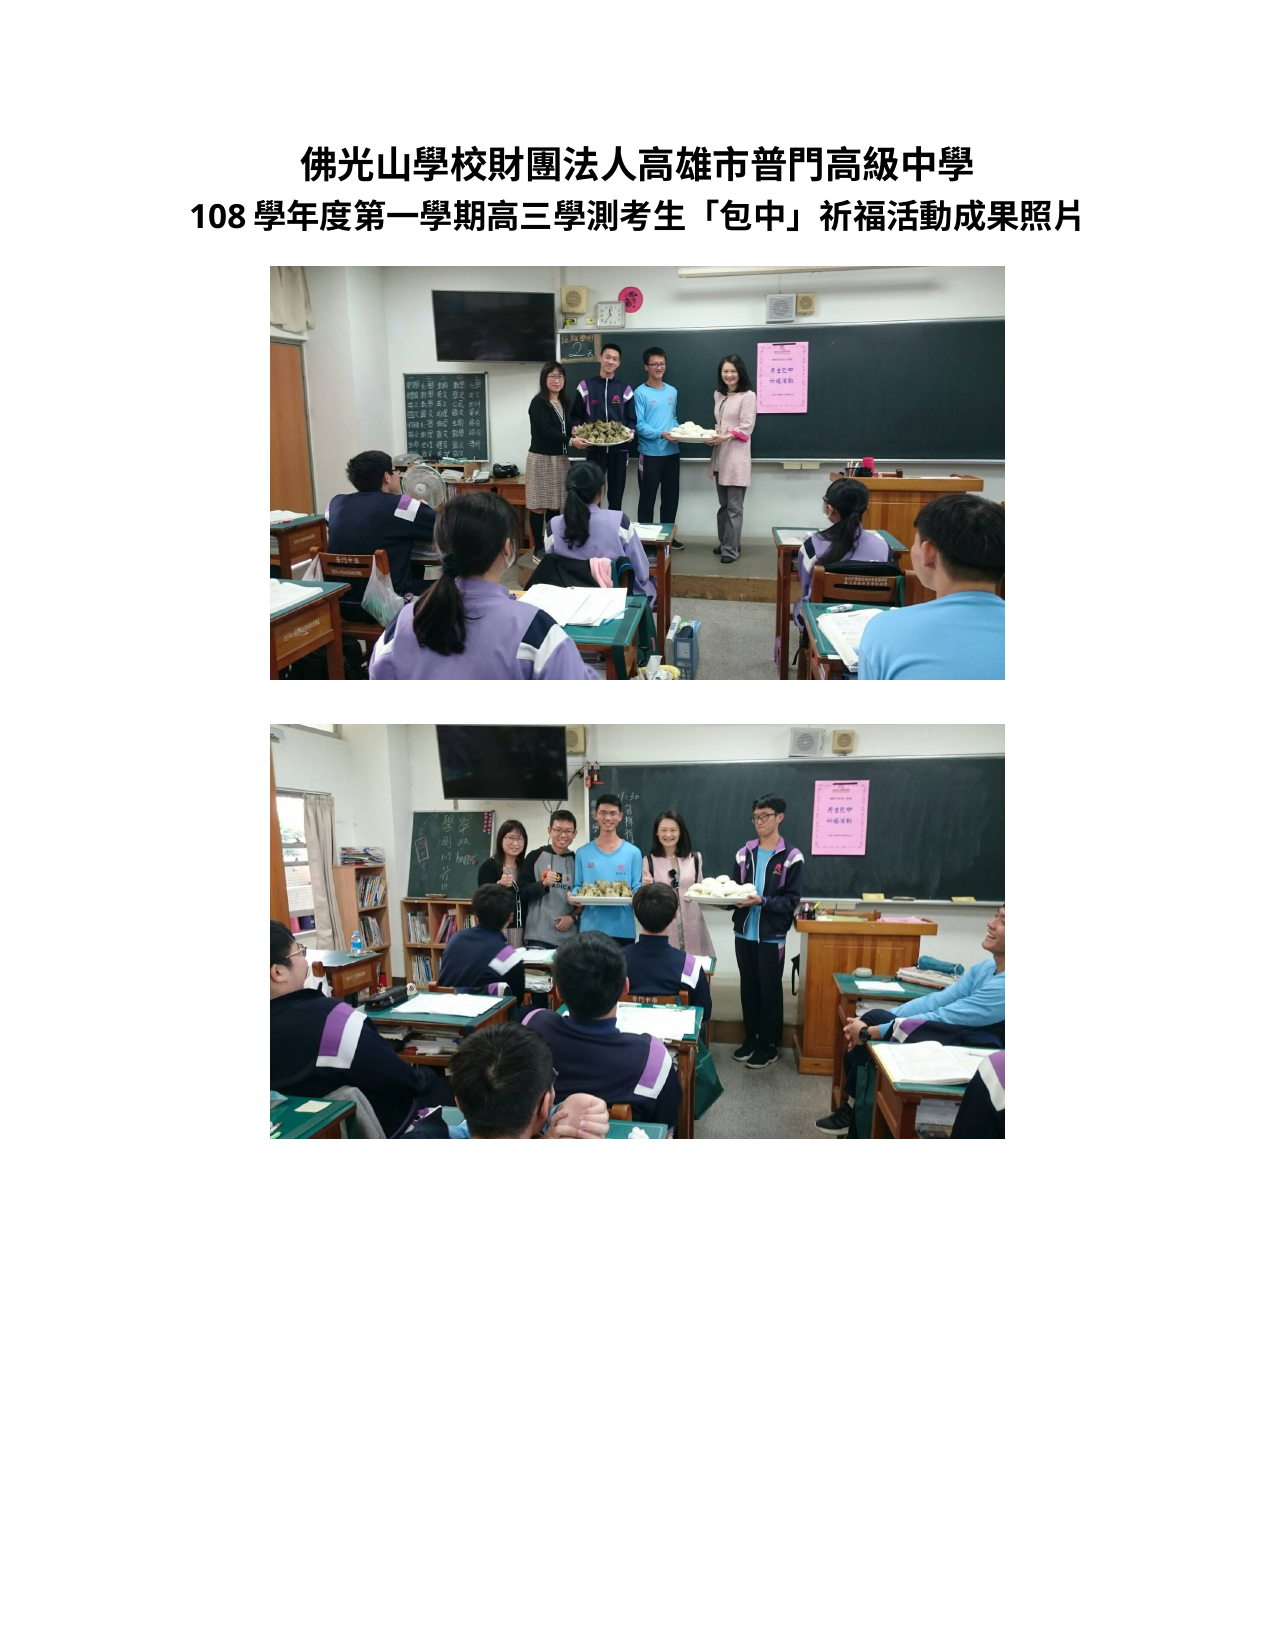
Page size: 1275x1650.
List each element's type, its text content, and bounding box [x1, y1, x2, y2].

text 佛光山學校財團法人高雄市普門高級中學 [135, 135, 1140, 189]
picture [270, 266, 1005, 680]
text 108學年度第一學期高三學測考生「包中」祈福活動成果照片 [135, 189, 1140, 238]
picture [270, 724, 1005, 1139]
